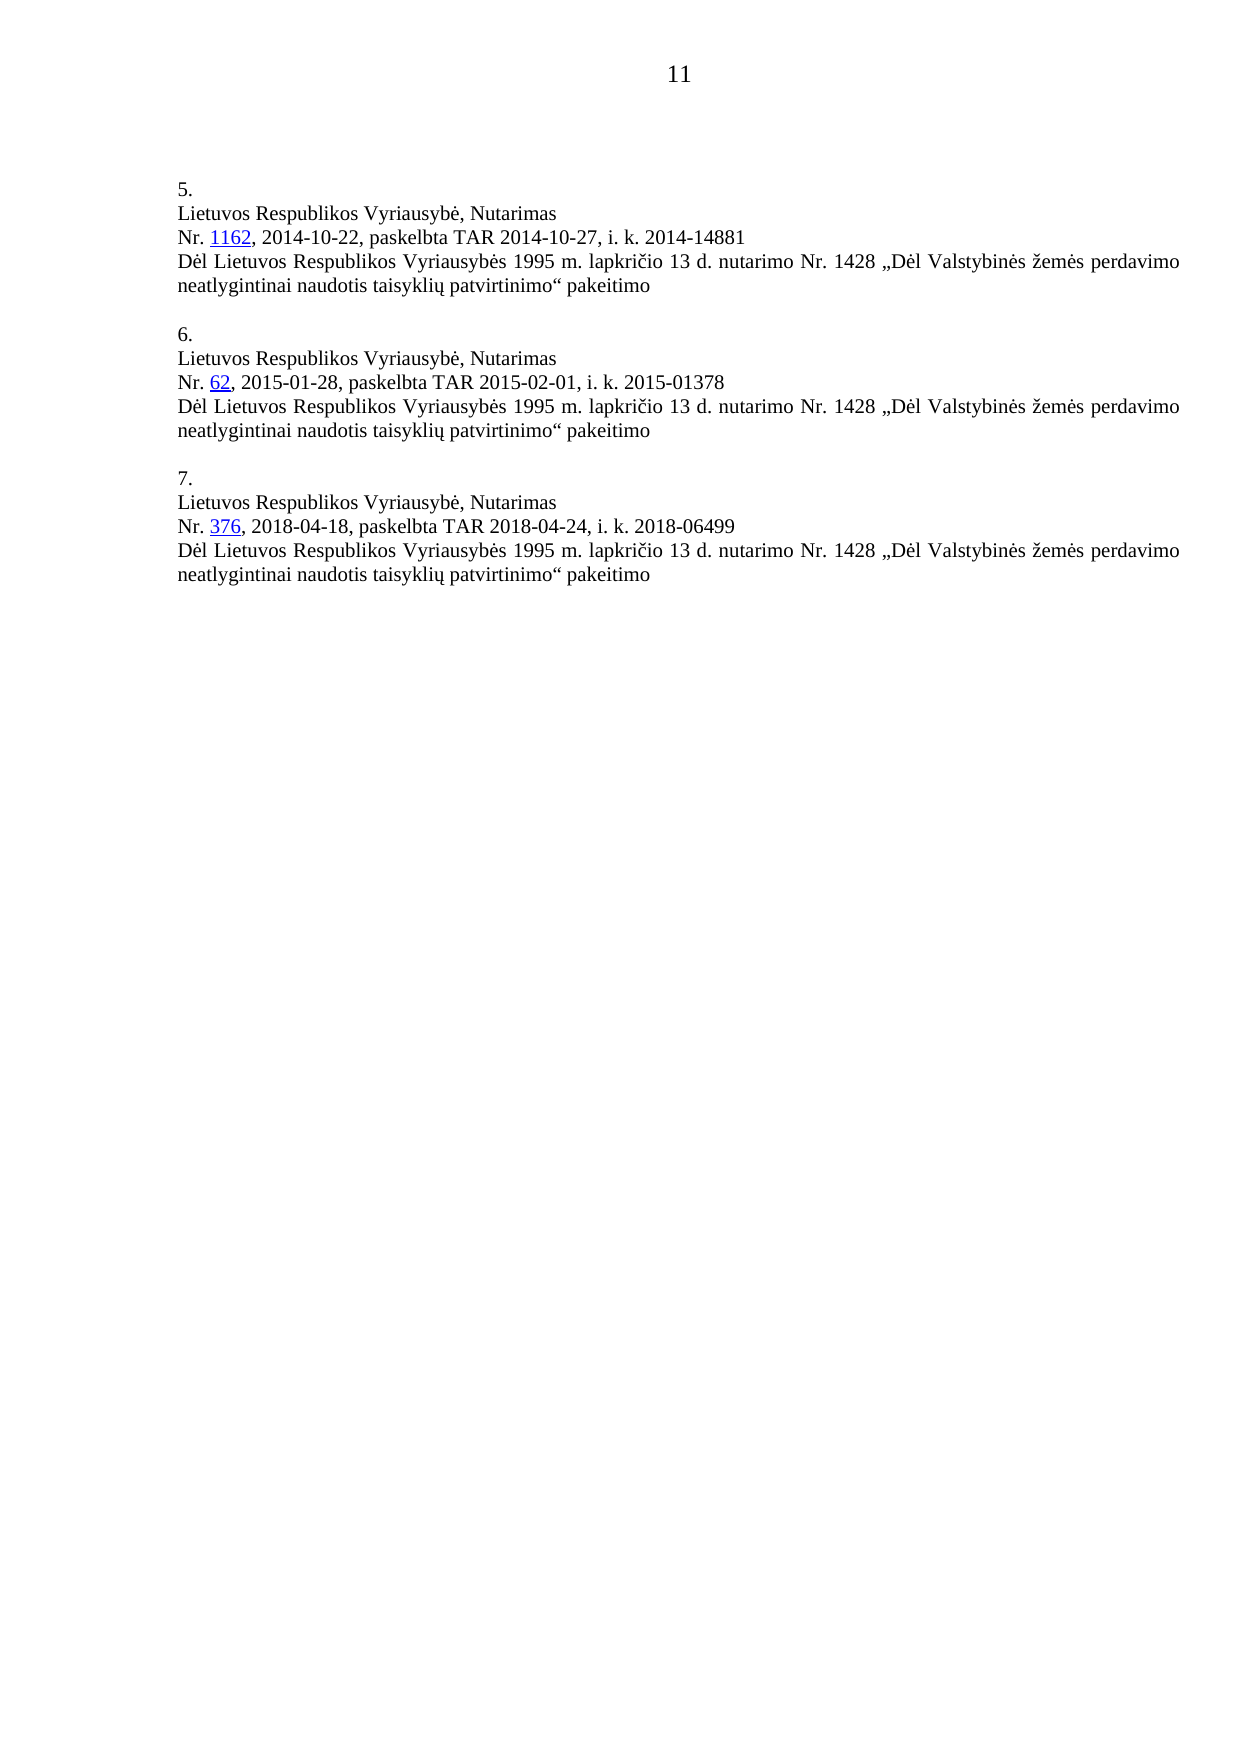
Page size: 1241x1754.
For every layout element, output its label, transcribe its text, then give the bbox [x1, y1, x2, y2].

text 7. [177, 466, 1181, 490]
text 6. [177, 322, 1181, 346]
text Nr. 1162, 2014-10-22, paskelbta TAR 2014-10-27, i. k. 2014-14881 [177, 225, 1181, 249]
text Lietuvos Respublikos Vyriausybė, Nutarimas [177, 201, 1181, 225]
text Lietuvos Respublikos Vyriausybė, Nutarimas [177, 490, 1181, 514]
text Nr. 376, 2018-04-18, paskelbta TAR 2018-04-24, i. k. 2018-06499 [177, 514, 1181, 538]
text Dėl Lietuvos Respublikos Vyriausybės 1995 m. lapkričio 13 d. nutarimo Nr. 1428 „Dėl Valstybinės žemės perdavimo neatlygintinai naudotis taisyklių patvirtinimo“ pakeitimo [177, 249, 1181, 297]
text Dėl Lietuvos Respublikos Vyriausybės 1995 m. lapkričio 13 d. nutarimo Nr. 1428 „Dėl Valstybinės žemės perdavimo neatlygintinai naudotis taisyklių patvirtinimo“ pakeitimo [177, 538, 1181, 586]
text 5. [177, 177, 1181, 201]
text Lietuvos Respublikos Vyriausybė, Nutarimas [177, 346, 1181, 370]
text Dėl Lietuvos Respublikos Vyriausybės 1995 m. lapkričio 13 d. nutarimo Nr. 1428 „Dėl Valstybinės žemės perdavimo neatlygintinai naudotis taisyklių patvirtinimo“ pakeitimo [177, 394, 1181, 442]
text Nr. 62, 2015-01-28, paskelbta TAR 2015-02-01, i. k. 2015-01378 [177, 370, 1181, 394]
